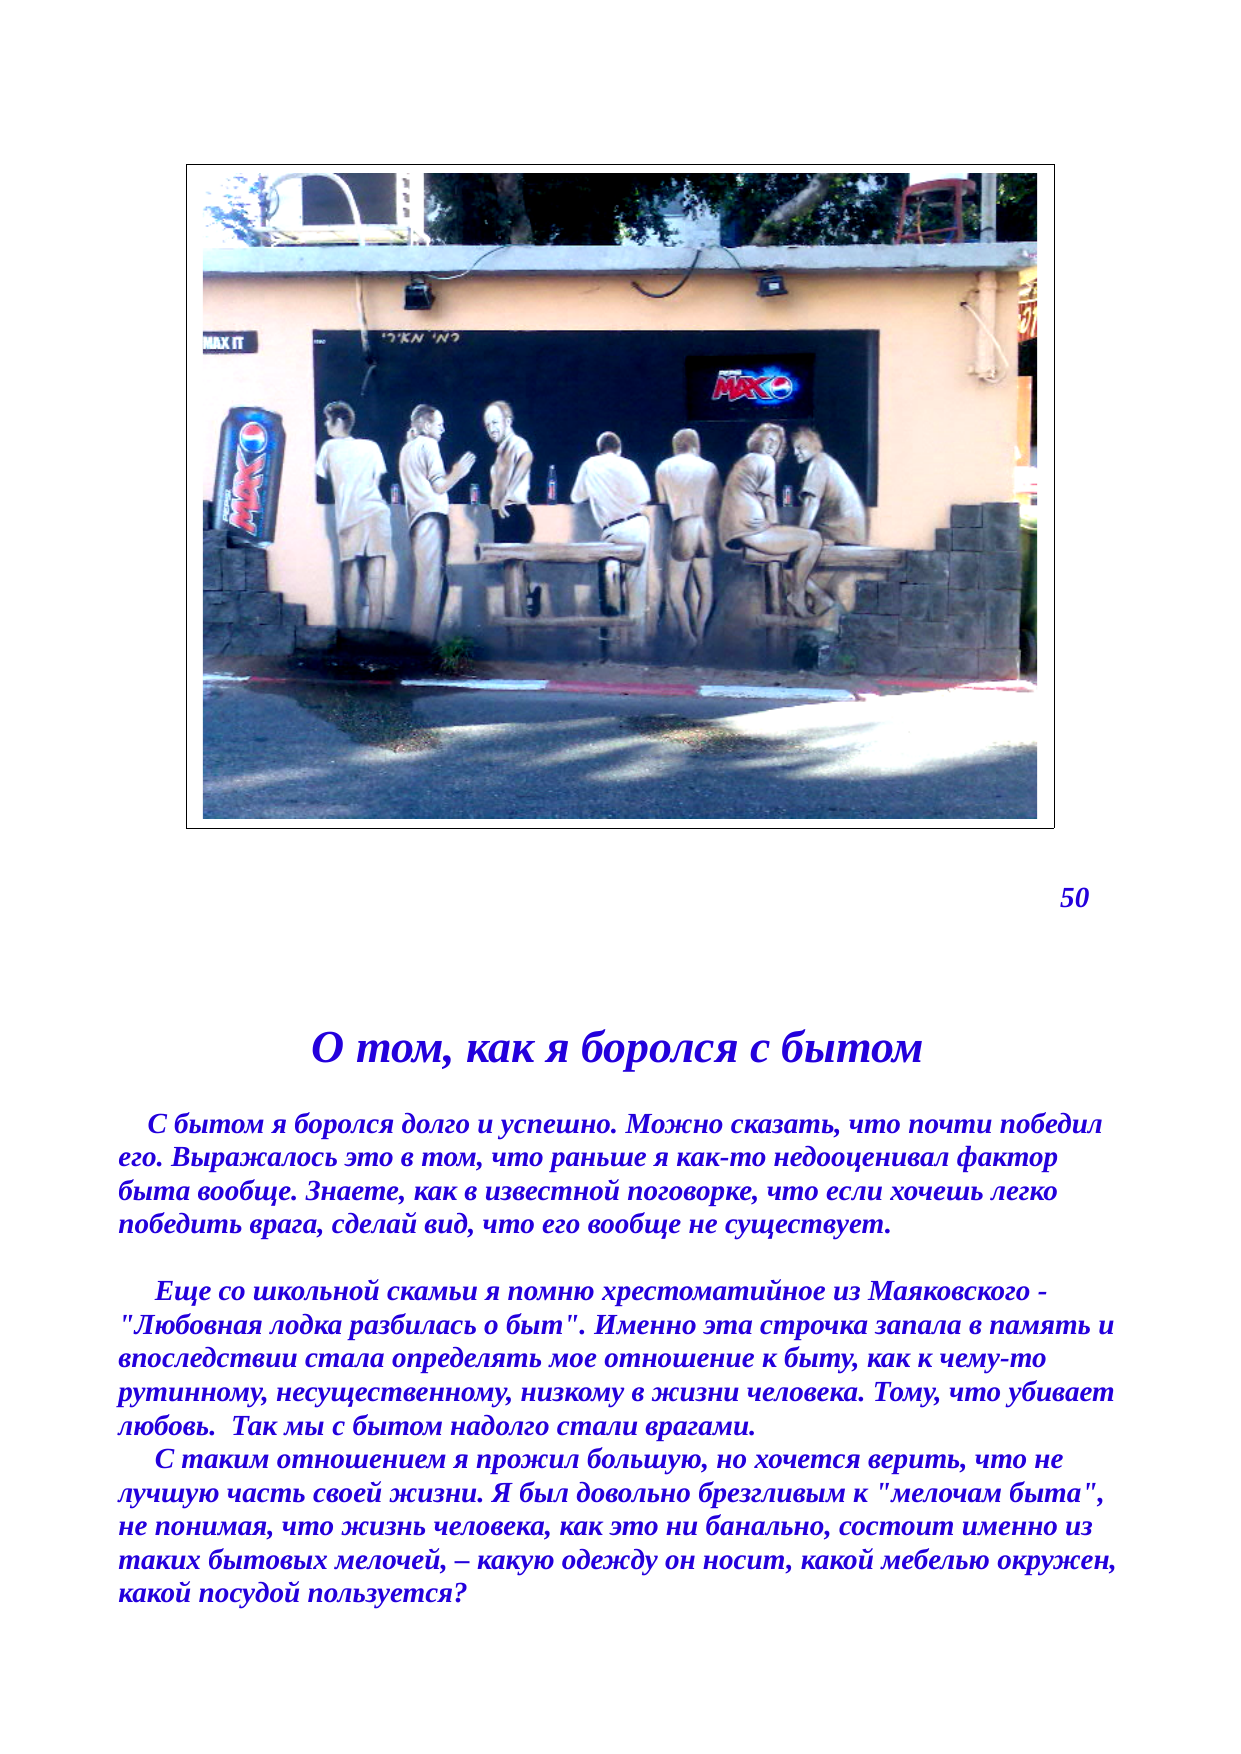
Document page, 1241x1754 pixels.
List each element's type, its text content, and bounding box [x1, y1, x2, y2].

text С бытом я боролся долго и успешно. Можно сказать, что почти победил его. Выражалось это в том, что раньше я как-то недооценивал фактор быта вообще. Знаете, как в известной поговорке, что если хочешь легко победить врага, сделай вид, что его вообще не существует. [118, 1106, 1122, 1240]
text О том, как я боролся с бытом [118, 1019, 1122, 1072]
text С таким отношением я прожил большую, но хочется верить, что не лучшую часть своей жизни. Я был довольно брезгливым к "мелочам быта", не понимая, что жизнь человека, как это ни банально, состоит именно из таких бытовых мелочей, – какую одежду он носит, какой мебелью окружен, какой посудой пользуется? [118, 1441, 1122, 1609]
text Еще со школьной скамьи я помню хрестоматийное из Маяковского - "Любовная лодка разбилась о быт". Именно эта строчка запала в память и впоследствии стала определять мое отношение к быту, как к чему-то рутинному, несущественному, низкому в жизни человека. Тому, что убивает любовь. Так мы c бытом надолго стали врагами. [118, 1273, 1122, 1441]
text 50 [118, 881, 1122, 914]
